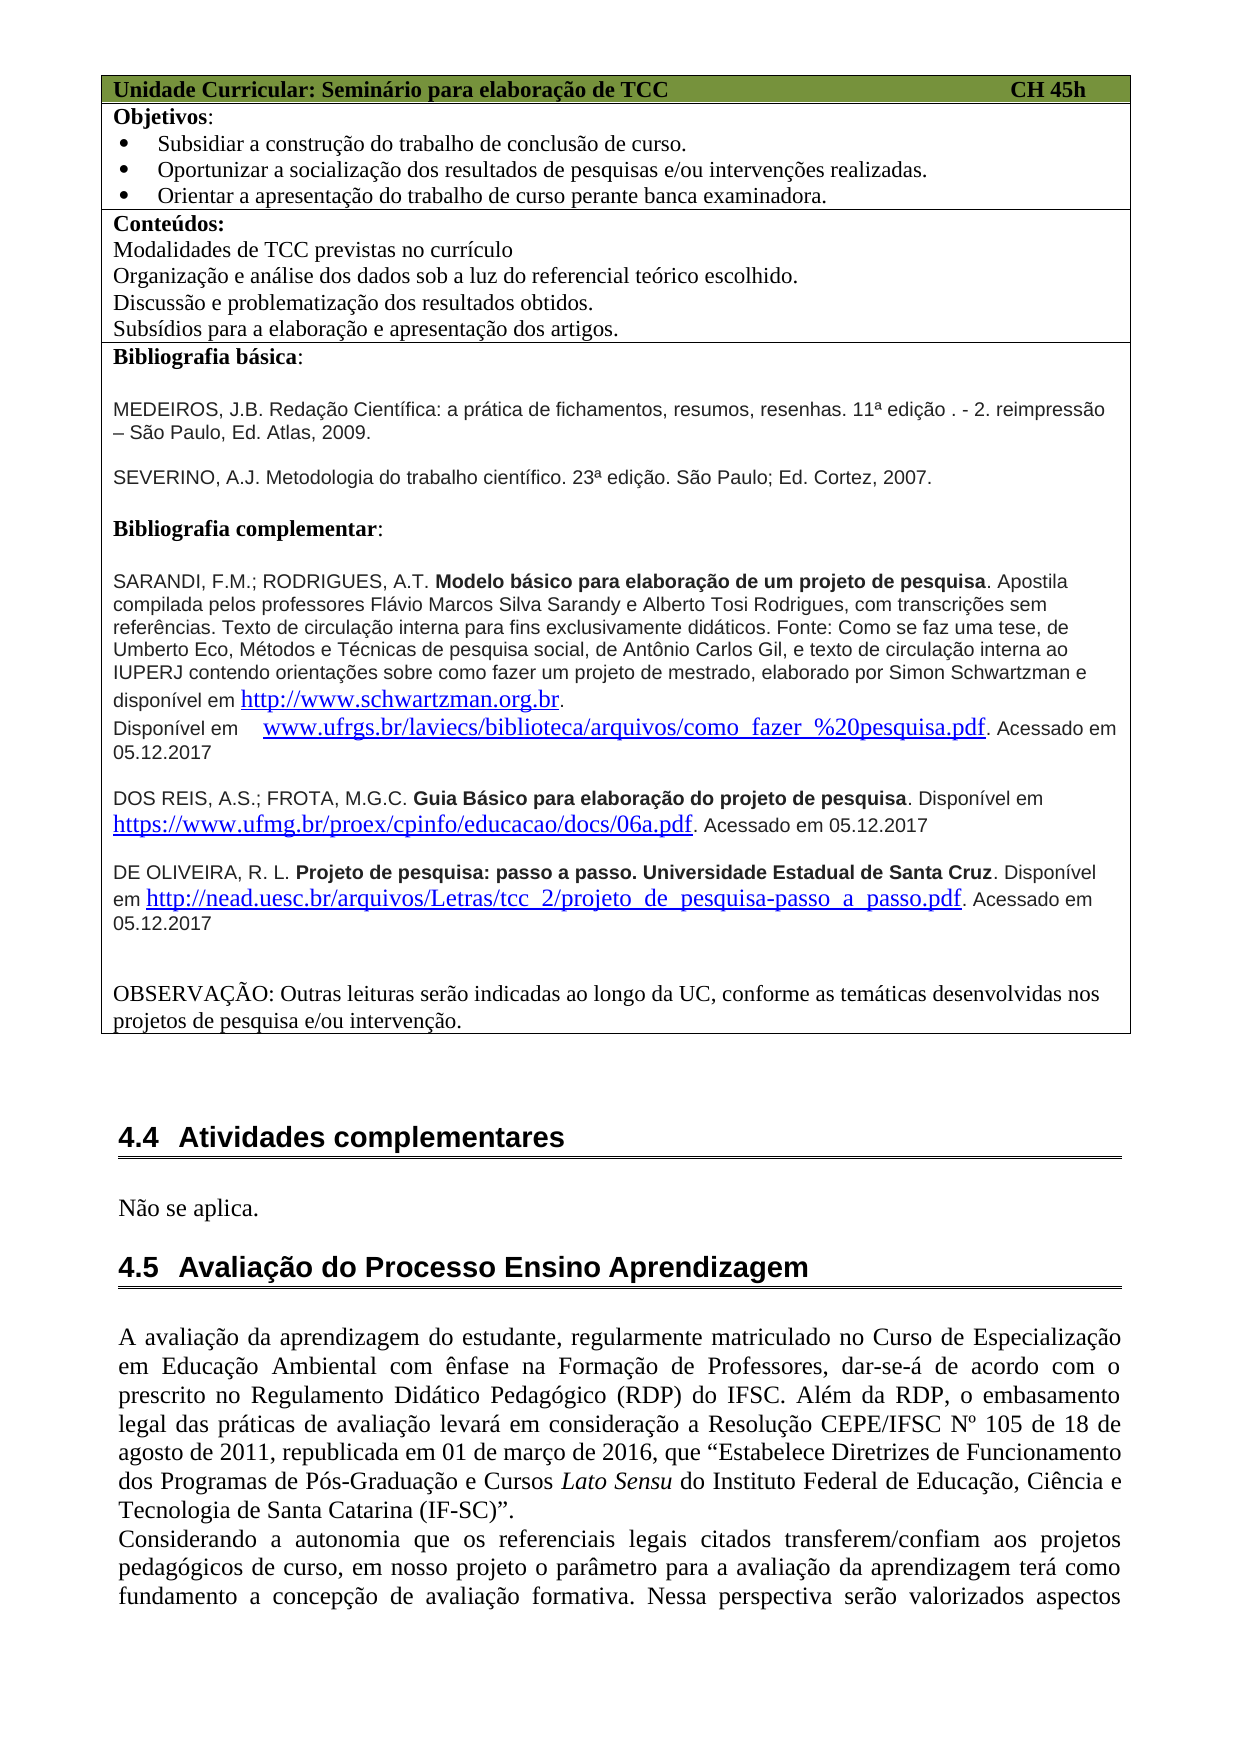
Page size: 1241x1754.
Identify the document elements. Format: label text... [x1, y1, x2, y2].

text Não se aplica. [118, 1193, 1122, 1221]
table_cell Bibliografia básica: MEDEIROS, J.B. Redação Científica: a prática de fichamentos, resumos, resenhas. 11ª edição . - 2. reimpressão – São Paulo, Ed. Atlas, 2009. SEVERINO, A.J. Metodologia do trabalho científico. 23ª edição. São Paulo; Ed. Cortez, 2007. Bibliografia complementar: SARANDI, F.M.; RODRIGUES, A.T. Modelo básico para elaboração de um projeto de pesquisa. Apostila compilada pelos professores Flávio Marcos Silva Sarandy e Alberto Tosi Rodrigues, com transcrições sem referências. Texto de circulação interna para fins exclusivamente didáticos. Fonte: Como se faz uma tese, de Umberto Eco, Métodos e Técnicas de pesquisa social, de Antônio Carlos Gil, e texto de circulação interna ao IUPERJ contendo orientações sobre como fazer um projeto de mestrado, elaborado por Simon Schwartzman e disponível em http://www.schwartzman.org.br. Disponível em www.ufrgs.br/laviecs/biblioteca/arquivos/como_fazer_%20pesquisa.pdf. Acessado em 05.12.2017 DOS REIS, A.S.; FROTA, M.G.C. Guia Básico para elaboração do projeto de pesquisa. Disponível em https://www.ufmg.br/proex/cpinfo/educacao/docs/06a.pdf. Acessado em 05.12.2017 DE OLIVEIRA, R. L. Projeto de pesquisa: passo a passo. Universidade Estadual de Santa Cruz. Disponível em http://nead.uesc.br/arquivos/Letras/tcc_2/projeto_de_pesquisa-passo_a_passo.pdf. Acessado em 05.12.2017 OBSERVAÇÃO: Outras leituras serão indicadas ao longo da UC, conforme as temáticas desenvolvidas nos projetos de pesquisa e/ou intervenção. [102, 343, 1130, 1033]
text Considerando a autonomia que os referenciais legais citados transferem/confiam aos projetos pedagógicos de curso, em nosso projeto o parâmetro para a avaliação da aprendizagem terá como fundamento a concepção de avaliação formativa. Nessa perspectiva serão valorizados aspectos [118, 1524, 1122, 1610]
table_cell CH 45h [999, 76, 1130, 102]
text A avaliação da aprendizagem do estudante, regularmente matriculado no Curso de Especialização em Educação Ambiental com ênfase na Formação de Professores, dar-se-á de acordo com o prescrito no Regulamento Didático Pedagógico (RDP) do IFSC. Além da RDP, o embasamento legal das práticas de avaliação levará em consideração a Resolução CEPE/IFSC Nº 105 de 18 de agosto de 2011, republicada em 01 de março de 2016, que “Estabelece Diretrizes de Funcionamento dos Programas de Pós-Graduação e Cursos Lato Sensu do Instituto Federal de Educação, Ciência e Tecnologia de Santa Catarina (IF-SC)”. [118, 1322, 1122, 1524]
table_cell Conteúdos: Modalidades de TCC previstas no currículo Organização e análise dos dados sob a luz do referencial teórico escolhido. Discussão e problematização dos resultados obtidos. Subsídios para a elaboração e apresentação dos artigos. [102, 210, 1130, 342]
subtitle Avaliação do Processo Ensino Aprendizagem [118, 1250, 1122, 1286]
table_cell Unidade Curricular: Seminário para elaboração de TCC [102, 76, 999, 102]
table_cell Objetivos: Subsidiar a construção do trabalho de conclusão de curso. Oportunizar a socialização dos resultados de pesquisas e/ou intervenções realizadas. Orientar a apresentação do trabalho de curso perante banca examinadora. [102, 104, 1130, 209]
subtitle Atividades complementares [118, 1120, 1122, 1156]
